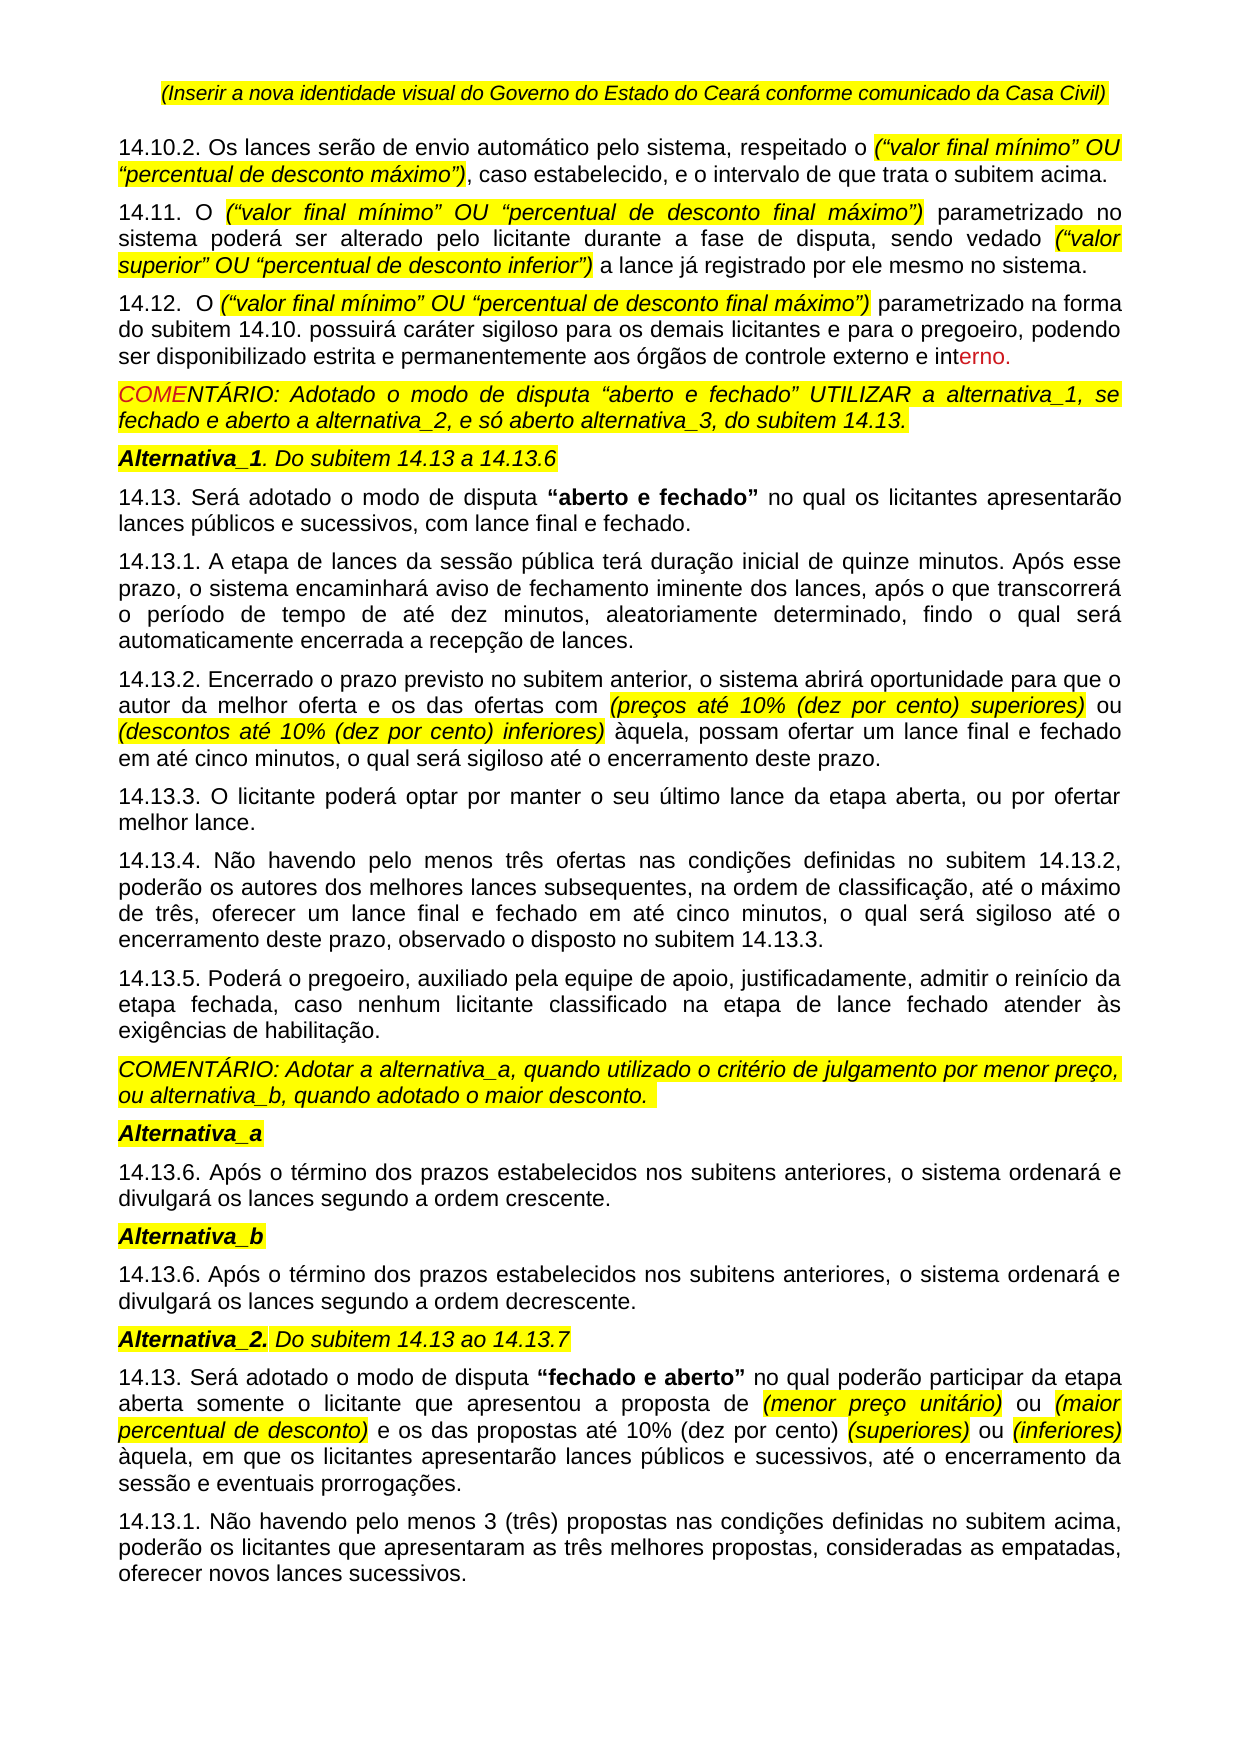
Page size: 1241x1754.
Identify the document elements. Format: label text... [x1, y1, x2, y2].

text COMENTÁRIO: Adotar a alternativa_a, quando utilizado o critério de julgamento por menor preço, ou alternativa_b, quando adotado o maior desconto. [118, 1056, 1122, 1108]
text Alternativa_a [118, 1120, 1122, 1147]
text 14.12. O (“valor final mínimo” OU “percentual de desconto final máximo”) parametrizado na forma do subitem 14.10. possuirá caráter sigiloso para os demais licitantes e para o pregoeiro, podendo ser disponibilizado estrita e permanentemente aos órgãos de controle externo e interno. [118, 290, 1122, 369]
text 14.11. O (“valor final mínimo” OU “percentual de desconto final máximo”) parametrizado no sistema poderá ser alterado pelo licitante durante a fase de disputa, sendo vedado (“valor superior” OU “percentual de desconto inferior”) a lance já registrado por ele mesmo no sistema. [118, 199, 1122, 278]
text 14.10.2. Os lances serão de envio automático pelo sistema, respeitado o (“valor final mínimo” OU “percentual de desconto máximo”), caso estabelecido, e o intervalo de que trata o subitem acima. [118, 134, 1122, 187]
text 14.13.1. A etapa de lances da sessão pública terá duração inicial de quinze minutos. Após esse prazo, o sistema encaminhará aviso de fechamento iminente dos lances, após o que transcorrerá o período de tempo de até dez minutos, aleatoriamente determinado, findo o qual será automaticamente encerrada a recepção de lances. [118, 548, 1122, 654]
text 14.13.4. Não havendo pelo menos três ofertas nas condições definidas no subitem 14.13.2, poderão os autores dos melhores lances subsequentes, na ordem de classificação, até o máximo de três, oferecer um lance final e fechado em até cinco minutos, o qual será sigiloso até o encerramento deste prazo, observado o disposto no subitem 14.13.3. [118, 847, 1122, 953]
text 14.13.2. Encerrado o prazo previsto no subitem anterior, o sistema abrirá oportunidade para que o autor da melhor oferta e os das ofertas com (preços até 10% (dez por cento) superiores) ou (descontos até 10% (dez por cento) inferiores) àquela, possam ofertar um lance final e fechado em até cinco minutos, o qual será sigiloso até o encerramento deste prazo. [118, 666, 1122, 771]
text Alternativa_b [118, 1223, 1122, 1249]
text 14.13.6. Após o término dos prazos estabelecidos nos subitens anteriores, o sistema ordenará e divulgará os lances segundo a ordem crescente. [118, 1158, 1122, 1211]
text 14.13.3. O licitante poderá optar por manter o seu último lance da etapa aberta, ou por ofertar melhor lance. [118, 783, 1122, 836]
text 14.13.6. Após o término dos prazos estabelecidos nos subitens anteriores, o sistema ordenará e divulgará os lances segundo a ordem decrescente. [118, 1261, 1122, 1314]
text COMENTÁRIO: Adotado o modo de disputa “aberto e fechado” UTILIZAR a alternativa_1, se fechado e aberto a alternativa_2, e só aberto alternativa_3, do subitem 14.13. [118, 381, 1122, 433]
text 14.13.1. Não havendo pelo menos 3 (três) propostas nas condições definidas no subitem acima, poderão os licitantes que apresentaram as três melhores propostas, consideradas as empatadas, oferecer novos lances sucessivos. [118, 1508, 1122, 1587]
text 14.13. Será adotado o modo de disputa “fechado e aberto” no qual poderão participar da etapa aberta somente o licitante que apresentou a proposta de (menor preço unitário) ou (maior percentual de desconto) e os das propostas até 10% (dez por cento) (superiores) ou (inferiores) àquela, em que os licitantes apresentarão lances públicos e sucessivos, até o encerramento da sessão e eventuais prorrogações. [118, 1364, 1122, 1496]
text 14.13. Será adotado o modo de disputa “aberto e fechado” no qual os licitantes apresentarão lances públicos e sucessivos, com lance final e fechado. [118, 484, 1122, 536]
text Alternativa_1. Do subitem 14.13 a 14.13.6 [118, 445, 1122, 472]
text Alternativa_2. Do subitem 14.13 ao 14.13.7 [118, 1326, 1122, 1352]
text 14.13.5. Poderá o pregoeiro, auxiliado pela equipe de apoio, justificadamente, admitir o reinício da etapa fechada, caso nenhum licitante classificado na etapa de lance fechado atender às exigências de habilitação. [118, 965, 1122, 1044]
